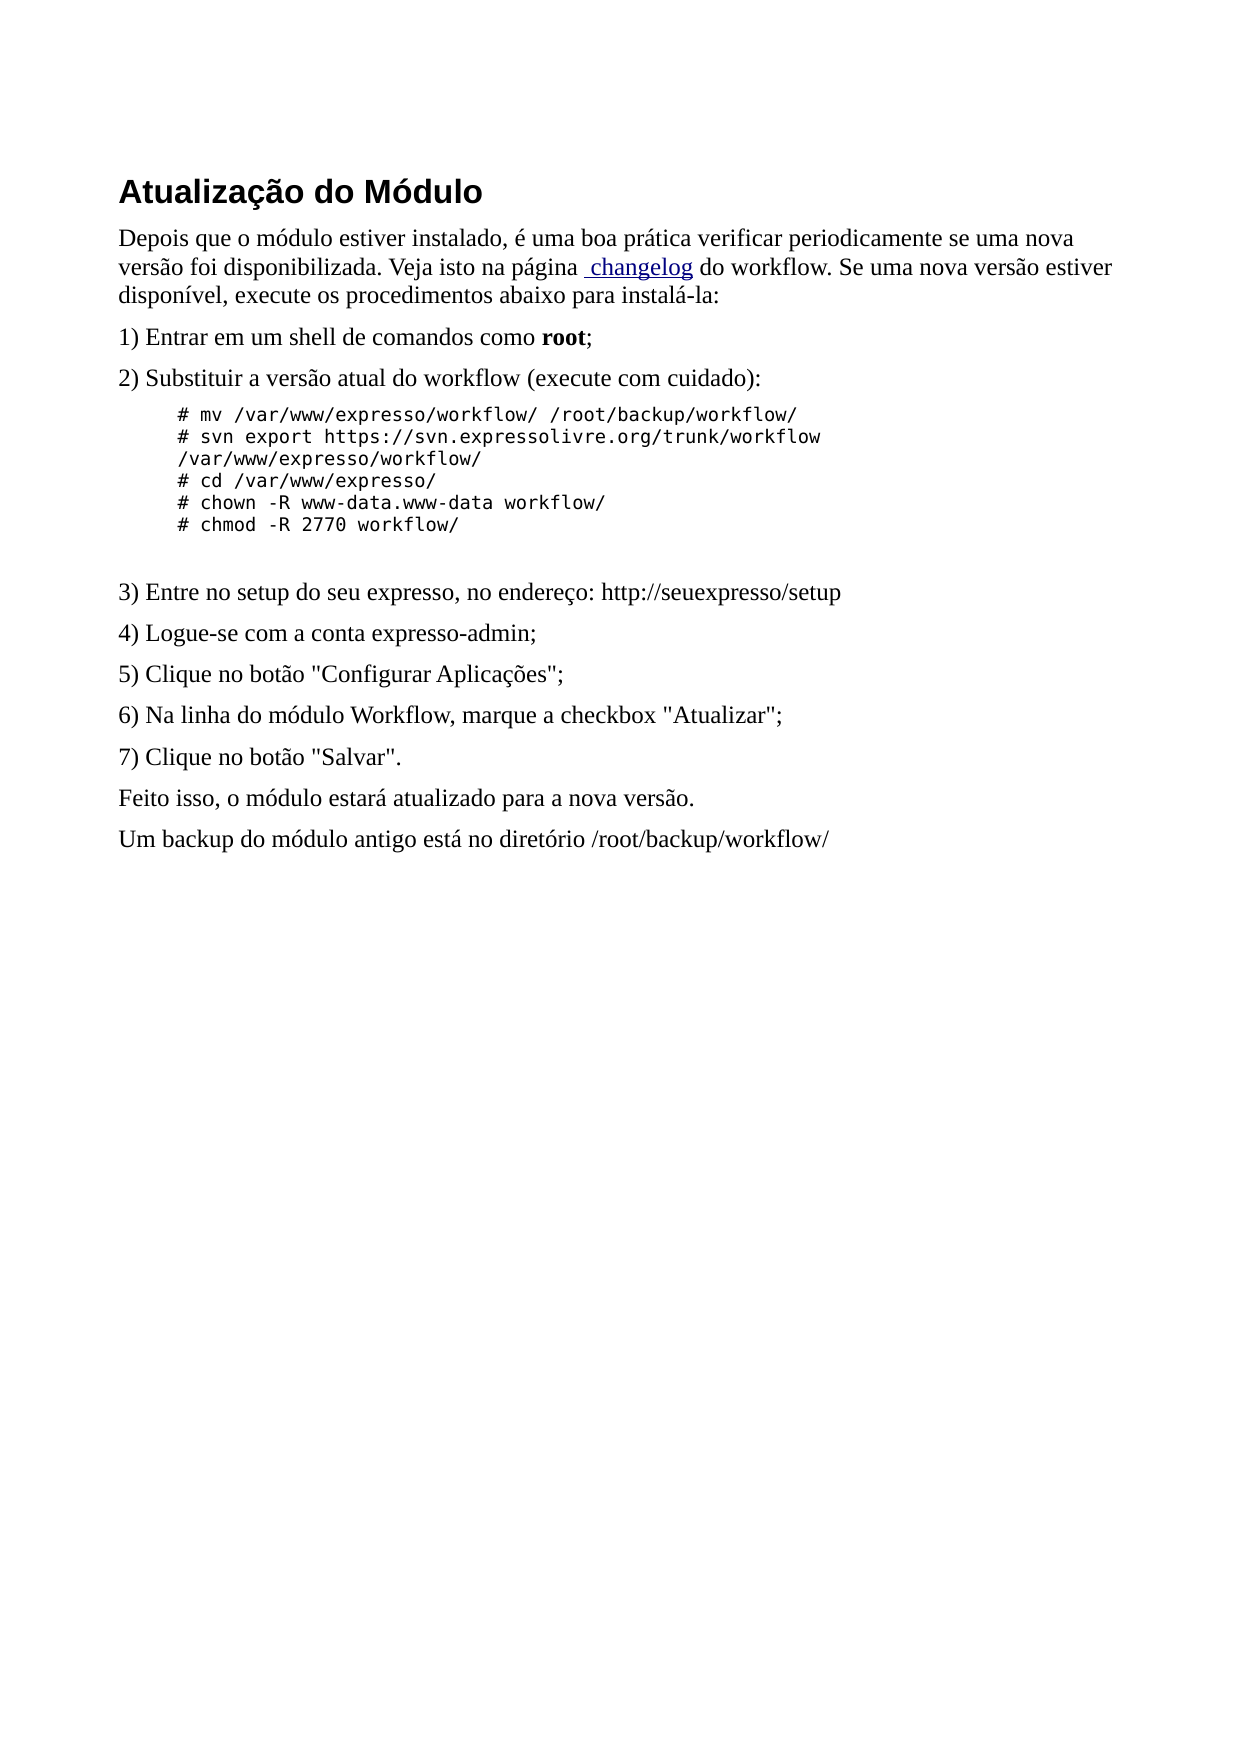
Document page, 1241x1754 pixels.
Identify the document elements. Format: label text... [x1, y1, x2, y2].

subtitle Atualização do Módulo [118, 172, 1122, 211]
text 3) Entre no setup do seu expresso, no endereço: http://seuexpresso/setup [118, 577, 1122, 606]
text 2) Substituir a versão atual do workflow (execute com cuidado): [118, 363, 1122, 392]
text Feito isso, o módulo estará atualizado para a nova versão. [118, 783, 1122, 812]
text Um backup do módulo antigo está no diretório /root/backup/workflow/ [118, 824, 1122, 853]
text Depois que o módulo estiver instalado, é uma boa prática verificar periodicamente se uma nova versão foi disponibilizada. Veja isto na página changelog do workflow. Se uma nova versão estiver disponível, execute os procedimentos abaixo para instalá-la: [118, 223, 1122, 309]
text 5) Clique no botão "Configurar Aplicações"; [118, 659, 1122, 688]
text # mv /var/www/expresso/workflow/ /root/backup/workflow/ # svn export https://svn.expressolivre.org/trunk/workflow /var/www/expresso/workflow/ # cd /var/www/expresso/ # chown -R www-data.www-data workflow/ # chmod -R 2770 workflow/ [177, 404, 1063, 536]
text 4) Logue-se com a conta expresso-admin; [118, 618, 1122, 647]
text 6) Na linha do módulo Workflow, marque a checkbox "Atualizar"; [118, 701, 1122, 729]
text 1) Entrar em um shell de comandos como root; [118, 322, 1122, 351]
text 7) Clique no botão "Salvar". [118, 742, 1122, 771]
